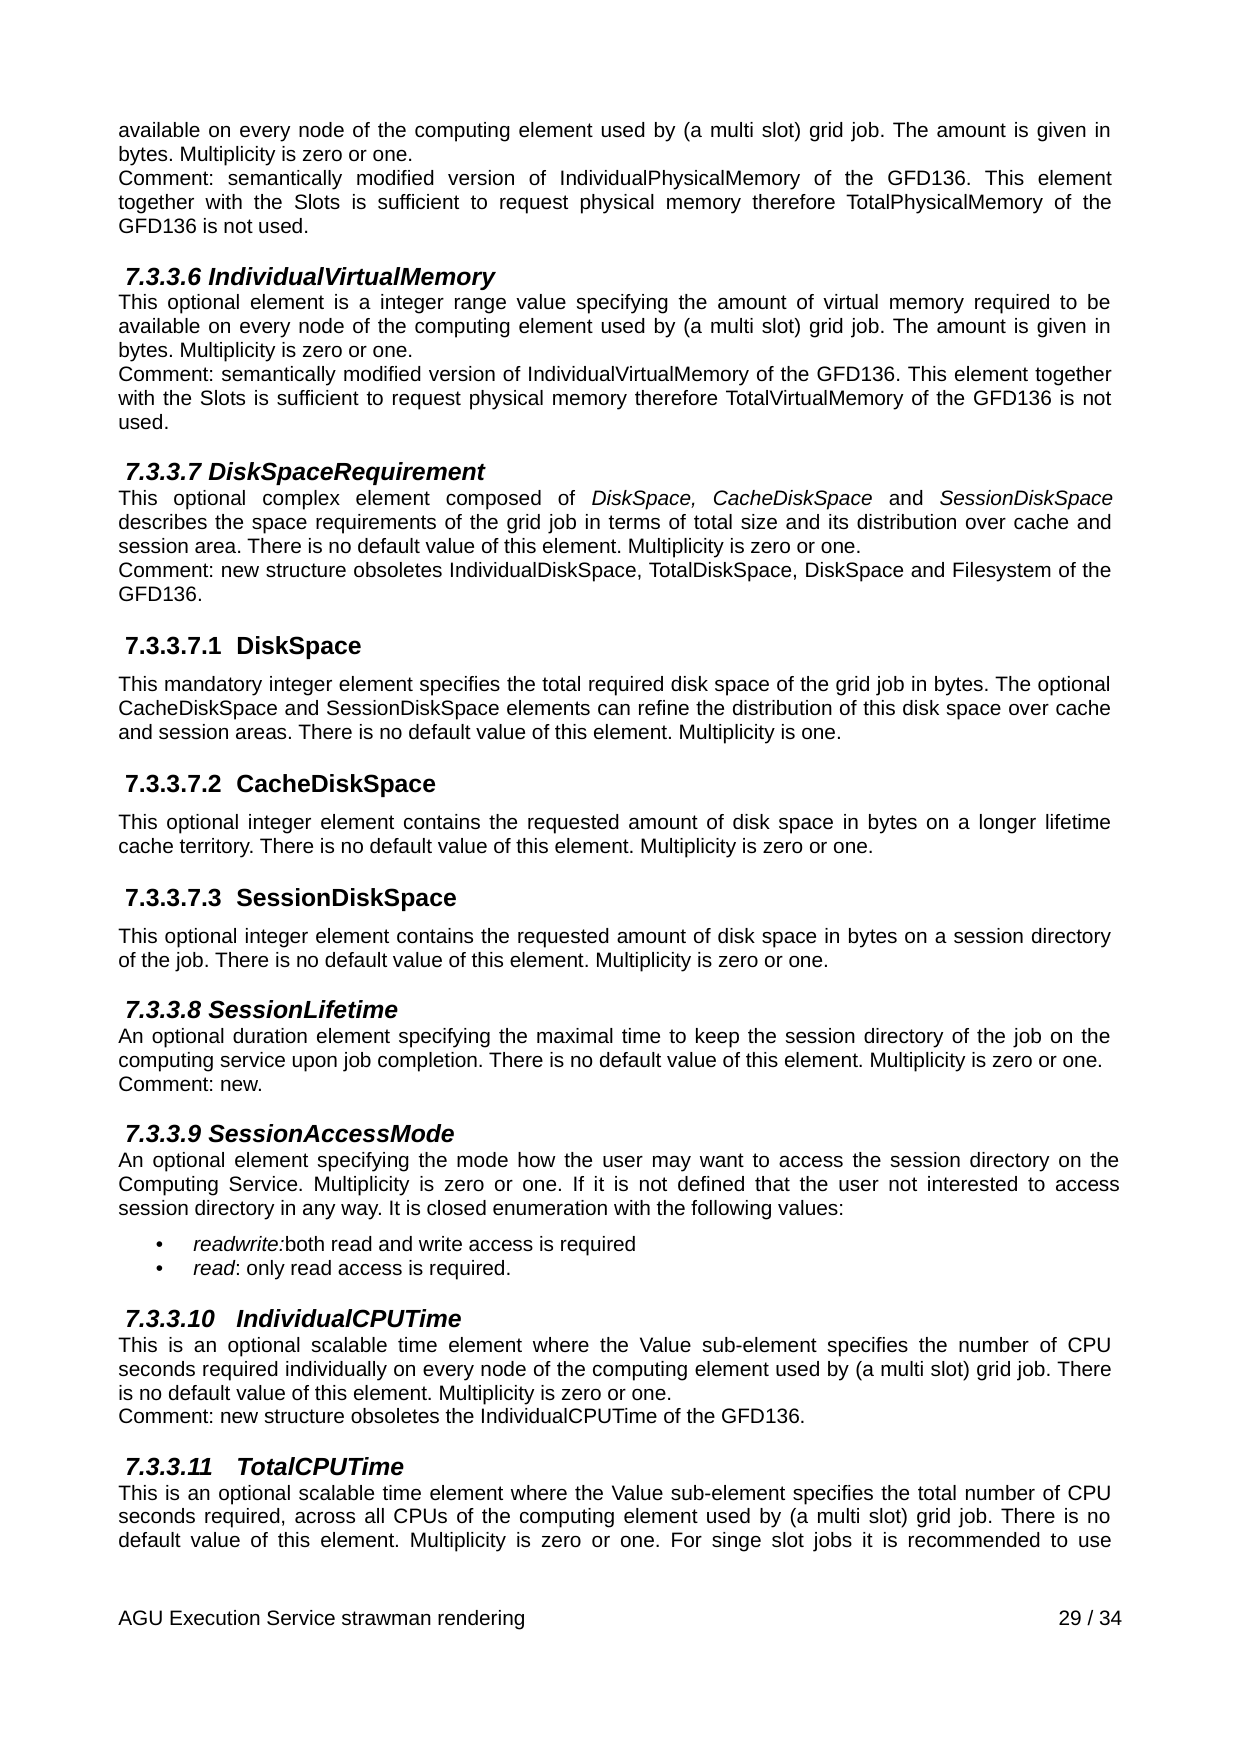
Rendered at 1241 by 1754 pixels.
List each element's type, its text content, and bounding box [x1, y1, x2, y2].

subtitle DiskSpaceRequirement [118, 457, 1113, 486]
text This is an optional scalable time element where the Value sub-element specifies the number of CPU seconds required individually on every node of the computing element used by (a multi slot) grid job. There is no default value of this element. Multiplicity is zero or one. [118, 1332, 1113, 1404]
text Comment: semantically modified version of IndividualPhysicalMemory of the GFD136. This element together with the Slots is sufficient to request physical memory therefore TotalPhysicalMemory of the GFD136 is not used. [118, 166, 1113, 238]
list read: only read access is required. [156, 1256, 1122, 1280]
subtitle DiskSpace [118, 631, 1113, 659]
text This optional integer element contains the requested amount of disk space in bytes on a longer lifetime cache territory. There is no default value of this element. Multiplicity is zero or one. [118, 810, 1113, 858]
subtitle SessionDiskSpace [118, 883, 1113, 911]
text This mandatory integer element specifies the total required disk space of the grid job in bytes. The optional CacheDiskSpace and SessionDiskSpace elements can refine the distribution of this disk space over cache and session areas. There is no default value of this element. Multiplicity is one. [118, 672, 1113, 744]
text Comment: new. [118, 1072, 1113, 1096]
list readwrite:both read and write access is required [156, 1232, 1122, 1256]
text available on every node of the computing element used by (a multi slot) grid job. The amount is given in bytes. Multiplicity is zero or one. [118, 118, 1113, 166]
subtitle CacheDiskSpace [118, 769, 1113, 797]
text This is an optional scalable time element where the Value sub-element specifies the total number of CPU seconds required, across all CPUs of the computing element used by (a multi slot) grid job. There is no default value of this element. Multiplicity is zero or one. For singe slot jobs it is recommended to use [118, 1480, 1113, 1552]
text An optional element specifying the mode how the user may want to access the session directory on the Computing Service. Multiplicity is zero or one. If it is not defined that the user not interested to access session directory in any way. It is closed enumeration with the following values: [118, 1148, 1122, 1220]
text This optional integer element contains the requested amount of disk space in bytes on a session directory of the job. There is no default value of this element. Multiplicity is zero or one. [118, 924, 1113, 972]
text An optional duration element specifying the maximal time to keep the session directory of the job on the computing service upon job completion. There is no default value of this element. Multiplicity is zero or one. [118, 1024, 1113, 1072]
subtitle TotalCPUTime [118, 1452, 1113, 1480]
text Comment: new structure obsoletes IndividualDiskSpace, TotalDiskSpace, DiskSpace and Filesystem of the GFD136. [118, 558, 1113, 606]
subtitle SessionAccessMode [118, 1119, 1113, 1148]
subtitle SessionLifetime [118, 995, 1113, 1024]
text This optional complex element composed of DiskSpace, CacheDiskSpace and SessionDiskSpace describes the space requirements of the grid job in terms of total size and its distribution over cache and session area. There is no default value of this element. Multiplicity is zero or one. [118, 486, 1113, 558]
subtitle IndividualCPUTime [118, 1304, 1113, 1332]
subtitle IndividualVirtualMemory [118, 262, 1113, 290]
text This optional element is a integer range value specifying the amount of virtual memory required to be available on every node of the computing element used by (a multi slot) grid job. The amount is given in bytes. Multiplicity is zero or one. [118, 290, 1113, 362]
text Comment: semantically modified version of IndividualVirtualMemory of the GFD136. This element together with the Slots is sufficient to request physical memory therefore TotalVirtualMemory of the GFD136 is not used. [118, 362, 1113, 434]
text Comment: new structure obsoletes the IndividualCPUTime of the GFD136. [118, 1404, 1113, 1428]
